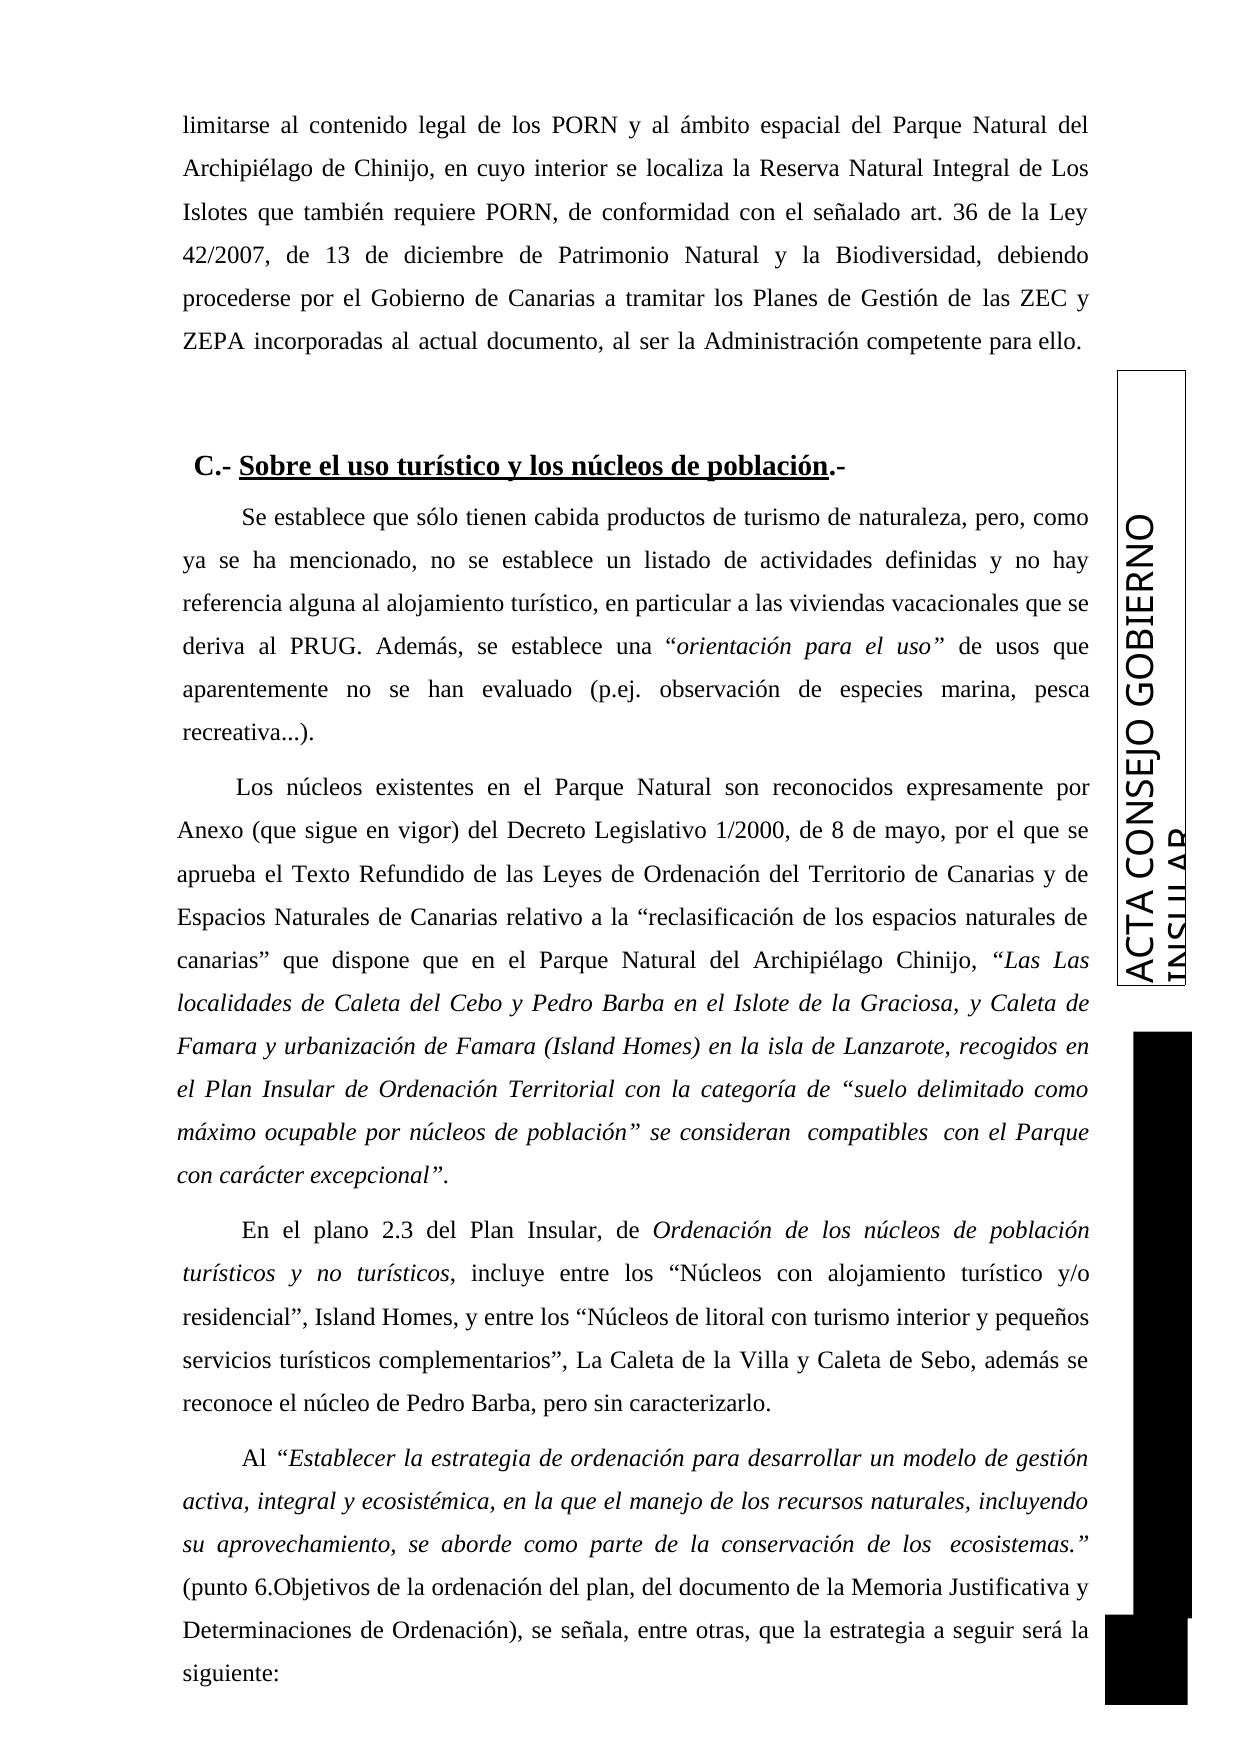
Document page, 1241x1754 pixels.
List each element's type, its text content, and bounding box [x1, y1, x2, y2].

text Los núcleos existentes en el Parque Natural son reconocidos expresamente por Anexo (que sigue en vigor) del Decreto Legislativo 1/2000, de 8 de mayo, por el que se aprueba el Texto Refundido de las Leyes de Ordenación del Territorio de Canarias y de Espacios Naturales de Canarias relativo a la “reclasificación de los espacios naturales de canarias” que dispone que en el Parque Natural del Archipiélago Chinijo, “Las Las localidades de Caleta del Cebo y Pedro Barba en el Islote de la Graciosa, y Caleta de Famara y urbanización de Famara (Island Homes) en la isla de Lanzarote, recogidos en el Plan Insular de Ordenación Territorial con la categoría de “suelo delimitado como máximo ocupable por núcleos de población” se consideran compatibles con el Parque con carácter excepcional”. [177, 772, 1089, 1189]
text En el plano 2.3 del Plan Insular, de Ordenación de los núcleos de población turísticos y no turísticos, incluye entre los “Núcleos con alojamiento turístico y/o residencial”, Island Homes, y entre los “Núcleos de litoral con turismo interior y pequeños servicios turísticos complementarios”, La Caleta de la Villa y Caleta de Sebo, además se reconoce el núcleo de Pedro Barba, pero sin caracterizarlo. [182, 1215, 1090, 1417]
text limitarse al contenido legal de los PORN y al ámbito espacial del Parque Natural del Archipiélago de Chinijo, en cuyo interior se localiza la Reserva Natural Integral de Los Islotes que también requiere PORN, de conformidad con el señalado art. 36 de la Ley 42/2007, de 13 de diciembre de Patrimonio Natural y la Biodiversidad, debiendo procederse por el Gobierno de Canarias a tramitar los Planes de Gestión de las ZEC y ZEPA incorporadas al actual documento, al ser la Administración competente para ello. [182, 110, 1089, 355]
text Al “Establecer la estrategia de ordenación para desarrollar un modelo de gestión activa, integral y ecosistémica, en la que el manejo de los recursos naturales, incluyendo su aprovechamiento, se aborde como parte de la conservación de los ecosistemas.” (punto 6.Objetivos de la ordenación del plan, del documento de la Memoria Justificativa y Determinaciones de Ordenación), se señala, entre otras, que la estrategia a seguir será la siguiente: [182, 1443, 1090, 1687]
text Se establece que sólo tienen cabida productos de turismo de naturaleza, pero, como ya se ha mencionado, no se establece un listado de actividades definidas y no hay referencia alguna al alojamiento turístico, en particular a las viviendas vacacionales que se deriva al PRUG. Además, se establece una “orientación para el uso” de usos que aparentemente no se han evaluado (p.ej. observación de especies marina, pesca recreativa...). [182, 502, 1090, 746]
subtitle C.- Sobre el uso turístico y los núcleos de población.- [193, 448, 1117, 482]
text ACTA CONSEJO GOBIERNO INSULAR [1118, 372, 1183, 985]
